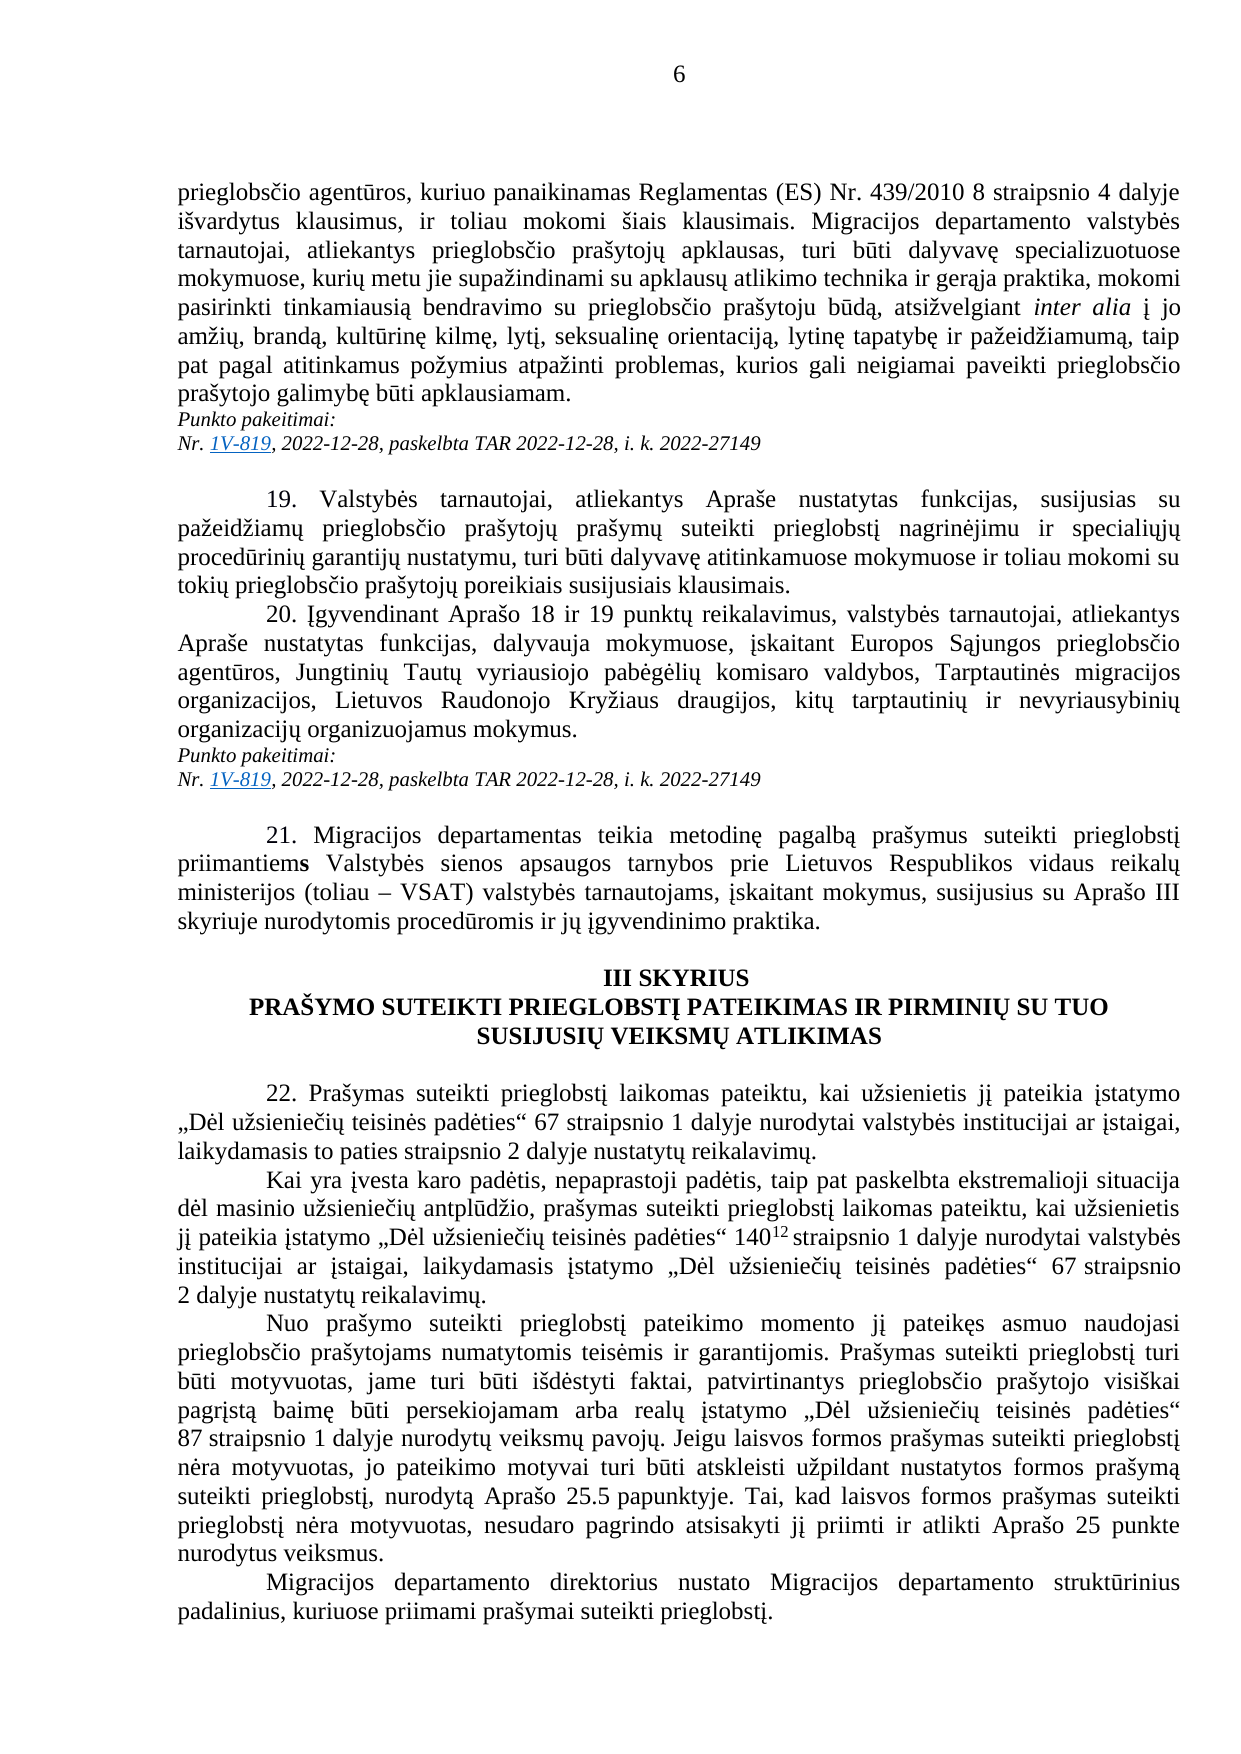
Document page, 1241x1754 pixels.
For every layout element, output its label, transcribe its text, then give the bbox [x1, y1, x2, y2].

text Nr. 1V-819, 2022-12-28, paskelbta TAR 2022-12-28, i. k. 2022-27149 [177, 431, 1181, 455]
text 19. Valstybės tarnautojai, atliekantys Apraše nustatytas funkcijas, susijusias su pažeidžiamų prieglobsčio prašytojų prašymų suteikti prieglobstį nagrinėjimu ir specialiųjų procedūrinių garantijų nustatymu, turi būti dalyvavę atitinkamuose mokymuose ir toliau mokomi su tokių prieglobsčio prašytojų poreikiais susijusiais klausimais. [177, 484, 1181, 599]
text 22. Prašymas suteikti prieglobstį laikomas pateiktu, kai užsienietis jį pateikia įstatymo „Dėl užsieniečių teisinės padėties“ 67 straipsnio 1 dalyje nurodytai valstybės institucijai ar įstaigai, laikydamasis to paties straipsnio 2 dalyje nustatytų reikalavimų. [177, 1078, 1181, 1165]
text Punkto pakeitimai: [177, 743, 1181, 767]
text III SKYRIUS [177, 963, 1181, 992]
text prieglobsčio agentūros, kuriuo panaikinamas Reglamentas (ES) Nr. 439/2010 8 straipsnio 4 dalyje išvardytus klausimus, ir toliau mokomi šiais klausimais. Migracijos departamento valstybės tarnautojai, atliekantys prieglobsčio prašytojų apklausas, turi būti dalyvavę specializuotuose mokymuose, kurių metu jie supažindinami su apklausų atlikimo technika ir gerąja praktika, mokomi pasirinkti tinkamiausią bendravimo su prieglobsčio prašytoju būdą, atsižvelgiant inter alia į jo amžių, brandą, kultūrinę kilmę, lytį, seksualinę orientaciją, lytinę tapatybę ir pažeidžiamumą, taip pat pagal atitinkamus požymius atpažinti problemas, kurios gali neigiamai paveikti prieglobsčio prašytojo galimybę būti apklausiamam. [177, 177, 1181, 407]
text 20. Įgyvendinant Aprašo 18 ir 19 punktų reikalavimus, valstybės tarnautojai, atliekantys Apraše nustatytas funkcijas, dalyvauja mokymuose, įskaitant Europos Sąjungos prieglobsčio agentūros, Jungtinių Tautų vyriausiojo pabėgėlių komisaro valdybos, Tarptautinės migracijos organizacijos, Lietuvos Raudonojo Kryžiaus draugijos, kitų tarptautinių ir nevyriausybinių organizacijų organizuojamus mokymus. [177, 599, 1181, 743]
text Nuo prašymo suteikti prieglobstį pateikimo momento jį pateikęs asmuo naudojasi prieglobsčio prašytojams numatytomis teisėmis ir garantijomis. Prašymas suteikti prieglobstį turi būti motyvuotas, jame turi būti išdėstyti faktai, patvirtinantys prieglobsčio prašytojo visiškai pagrįstą baimę būti persekiojamam arba realų įstatymo „Dėl užsieniečių teisinės padėties“ 87 straipsnio 1 dalyje nurodytų veiksmų pavojų. Jeigu laisvos formos prašymas suteikti prieglobstį nėra motyvuotas, jo pateikimo motyvai turi būti atskleisti užpildant nustatytos formos prašymą suteikti prieglobstį, nurodytą Aprašo 25.5 papunktyje. Tai, kad laisvos formos prašymas suteikti prieglobstį nėra motyvuotas, nesudaro pagrindo atsisakyti jį priimti ir atlikti Aprašo 25 punkte nurodytus veiksmus. [177, 1308, 1181, 1567]
text 21. Migracijos departamentas teikia metodinę pagalbą prašymus suteikti prieglobstį priimantiems Valstybės sienos apsaugos tarnybos prie Lietuvos Respublikos vidaus reikalų ministerijos (toliau – VSAT) valstybės tarnautojams, įskaitant mokymus, susijusius su Aprašo III skyriuje nurodytomis procedūromis ir jų įgyvendinimo praktika. [177, 820, 1181, 935]
text PRAŠYMO SUTEIKTI PRIEGLOBSTĮ PATEIKIMAS IR PIRMINIŲ SU TUO [177, 992, 1181, 1021]
text Migracijos departamento direktorius nustato Migracijos departamento struktūrinius padalinius, kuriuose priimami prašymai suteikti prieglobstį. [177, 1567, 1181, 1625]
text Punkto pakeitimai: [177, 407, 1181, 431]
text Kai yra įvesta karo padėtis, nepaprastoji padėtis, taip pat paskelbta ekstremalioji situacija dėl masinio užsieniečių antplūdžio, prašymas suteikti prieglobstį laikomas pateiktu, kai užsienietis jį pateikia įstatymo „Dėl užsieniečių teisinės padėties“ 14012 straipsnio 1 dalyje nurodytai valstybės institucijai ar įstaigai, laikydamasis įstatymo „Dėl užsieniečių teisinės padėties“ 67 straipsnio 2 dalyje nustatytų reikalavimų. [177, 1165, 1181, 1308]
text Nr. 1V-819, 2022-12-28, paskelbta TAR 2022-12-28, i. k. 2022-27149 [177, 767, 1181, 791]
text SUSIJUSIŲ VEIKSMŲ ATLIKIMAS [177, 1021, 1181, 1050]
